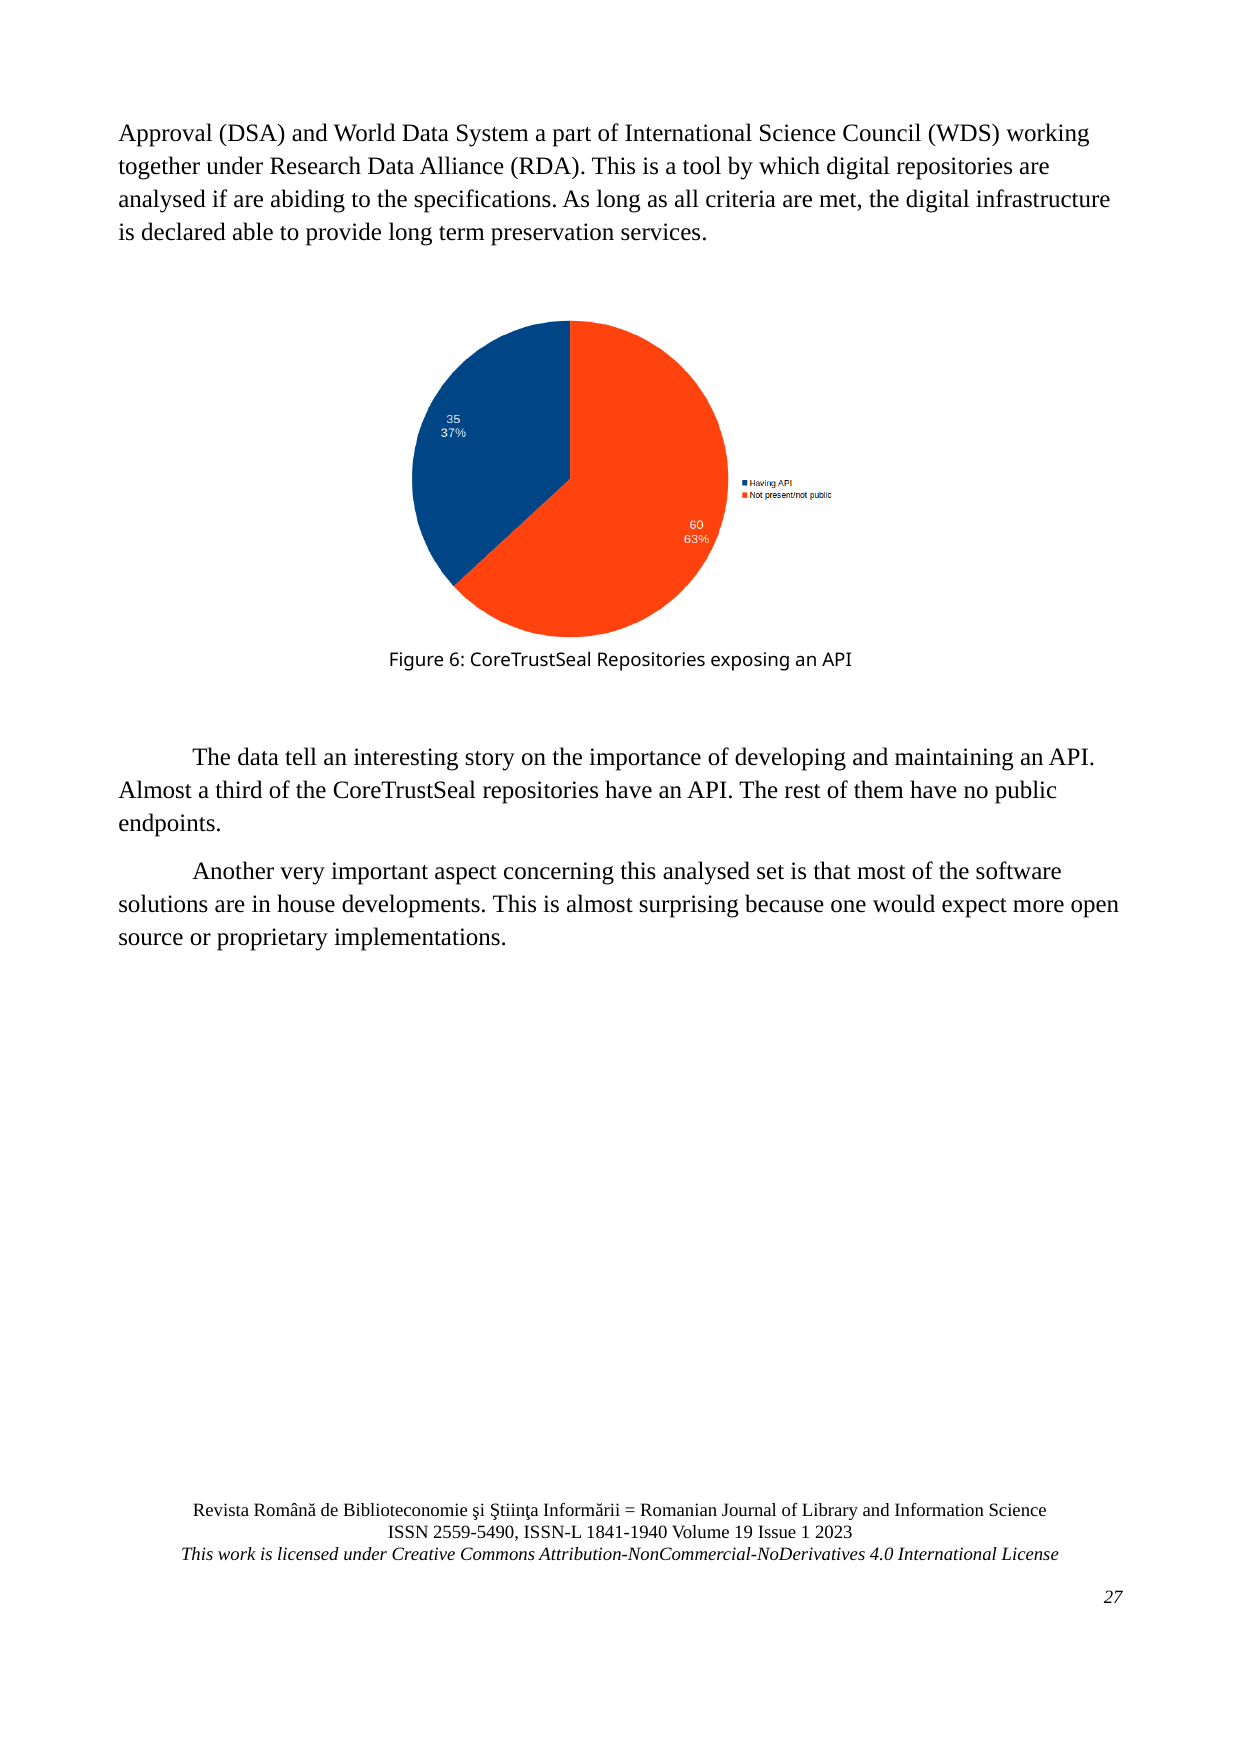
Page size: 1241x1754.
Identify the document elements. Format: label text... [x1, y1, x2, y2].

text The data tell an interesting story on the importance of developing and maintaining an API. Almost a third of the CoreTrustSeal repositories have an API. The rest of them have no public endpoints. [118, 742, 1122, 837]
text Another very important aspect concerning this analysed set is that most of the software solutions are in house developments. This is almost surprising because one would expect more open source or proprietary implementations. [118, 856, 1122, 951]
picture [324, 312, 917, 646]
text Figure 6: CoreTrustSeal Repositories exposing an API [324, 646, 916, 671]
text Approval (DSA) and World Data System a part of International Science Council (WDS) working together under Research Data Alliance (RDA). This is a tool by which digital repositories are analysed if are abiding to the specifications. As long as all criteria are met, the digital infrastructure is declared able to provide long term preservation services. [118, 118, 1122, 246]
